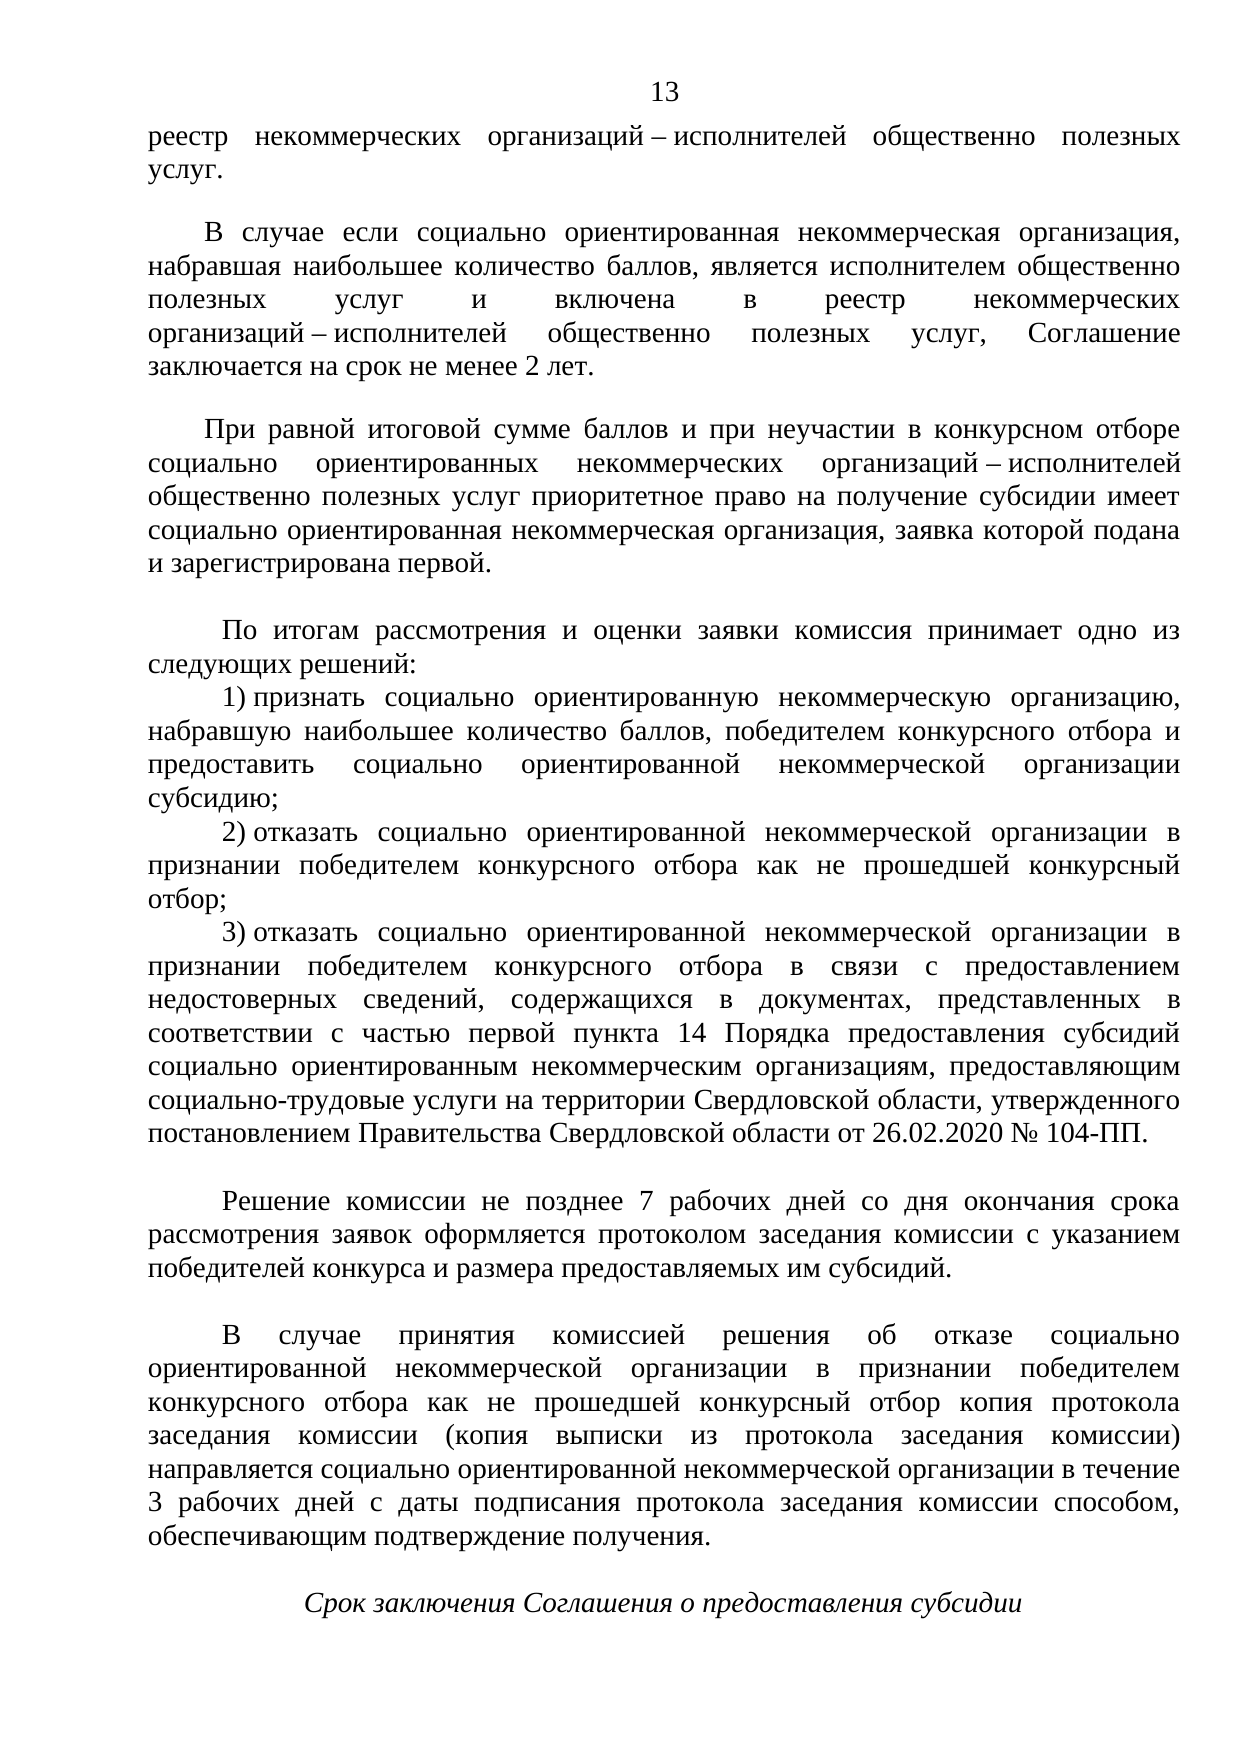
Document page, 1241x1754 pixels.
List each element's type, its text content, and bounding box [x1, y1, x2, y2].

text При равной итоговой сумме баллов и при неучастии в конкурсном отборе социально ориентированных некоммерческих организаций – исполнителей общественно полезных услуг приоритетное право на получение субсидии имеет социально ориентированная некоммерческая организация, заявка которой подана и зарегистрирована первой. [148, 411, 1181, 579]
text 2) отказать социально ориентированной некоммерческой организации в признании победителем конкурсного отбора как не прошедшей конкурсный отбор; [148, 814, 1181, 914]
text В случае если социально ориентированная некоммерческая организация, набравшая наибольшее количество баллов, является исполнителем общественно полезных услуг и включена в реестр некоммерческих организаций – исполнителей общественно полезных услуг, Соглашение заключается на срок не менее 2 лет. [148, 214, 1181, 382]
text По итогам рассмотрения и оценки заявки комиссия принимает одно из следующих решений: [148, 612, 1181, 679]
text реестр некоммерческих организаций – исполнителей общественно полезных услуг. [148, 118, 1181, 185]
text Срок заключения Соглашения о предоставления субсидии [148, 1585, 1181, 1619]
text 3) отказать социально ориентированной некоммерческой организации в признании победителем конкурсного отбора в связи с предоставлением недостоверных сведений, содержащихся в документах, представленных в соответствии с частью первой пункта 14 Порядка предоставления субсидий социально ориентированным некоммерческим организациям, предоставляющим социально-трудовые услуги на территории Свердловской области, утвержденного постановлением Правительства Свердловской области от 26.02.2020 № 104-ПП. [148, 914, 1181, 1149]
text 1) признать социально ориентированную некоммерческую организацию, набравшую наибольшее количество баллов, победителем конкурсного отбора и предоставить социально ориентированной некоммерческой организации субсидию; [148, 679, 1181, 814]
text В случае принятия комиссией решения об отказе социально ориентированной некоммерческой организации в признании победителем конкурсного отбора как не прошедшей конкурсный отбор копия протокола заседания комиссии (копия выписки из протокола заседания комиссии) направляется социально ориентированной некоммерческой организации в течение 3 рабочих дней с даты подписания протокола заседания комиссии способом, обеспечивающим подтверждение получения. [148, 1317, 1181, 1552]
text Решение комиссии не позднее 7 рабочих дней со дня окончания срока рассмотрения заявок оформляется протоколом заседания комиссии с указанием победителей конкурса и размера предоставляемых им субсидий. [148, 1183, 1181, 1283]
